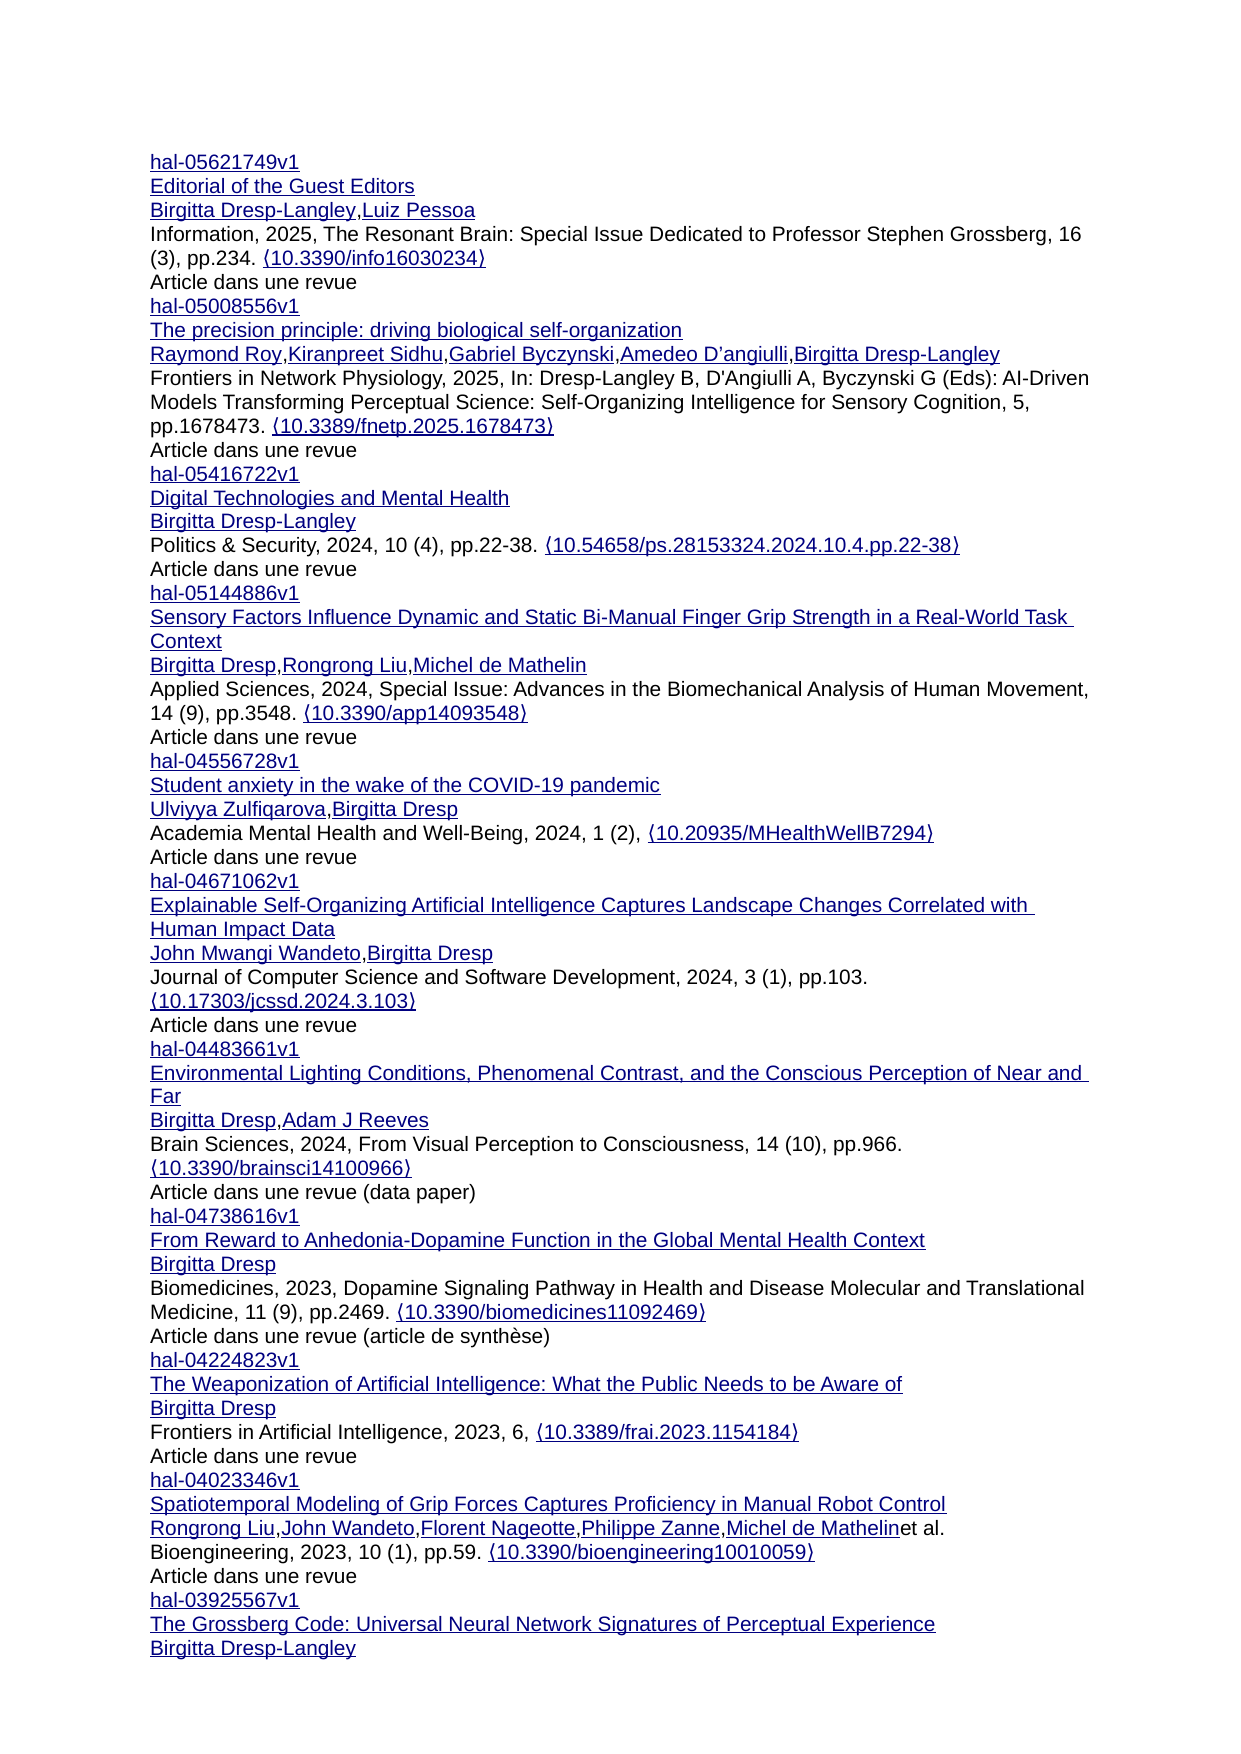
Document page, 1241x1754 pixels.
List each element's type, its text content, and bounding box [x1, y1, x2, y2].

table_cell Editorial of the Guest Editors Birgitta Dresp-Langley,Luiz Pessoa Information, 2025, The Resonant Brain: Special Issue Dedicated to Professor Stephen Grossberg, 16 (3), pp.234. ⟨10.3390/info16030234⟩ Article dans une revue hal-05008556v1 [150, 174, 1090, 318]
table_cell Environmental Lighting Conditions, Phenomenal Contrast, and the Conscious Perception of Near and Far Birgitta Dresp,Adam J Reeves Brain Sciences, 2024, From Visual Perception to Consciousness, 14 (10), pp.966. ⟨10.3390/brainsci14100966⟩ Article dans une revue (data paper) hal-04738616v1 [150, 1060, 1090, 1228]
table_cell The Grossberg Code: Universal Neural Network Signatures of Perceptual Experience Birgitta Dresp-Langley [150, 1611, 1090, 1659]
table_cell Spatiotemporal Modeling of Grip Forces Captures Proficiency in Manual Robot Control Rongrong Liu,John Wandeto,Florent Nageotte,Philippe Zanne,Michel de Mathelinet al. Bioengineering, 2023, 10 (1), pp.59. ⟨10.3390/bioengineering10010059⟩ Article dans une revue hal-03925567v1 [150, 1492, 1090, 1611]
table_cell The Weaponization of Artificial Intelligence: What the Public Needs to be Aware of Birgitta Dresp Frontiers in Artificial Intelligence, 2023, 6, ⟨10.3389/frai.2023.1154184⟩ Article dans une revue hal-04023346v1 [150, 1372, 1090, 1492]
table_cell Digital Technologies and Mental Health Birgitta Dresp-Langley Politics & Security, 2024, 10 (4), pp.22-38. ⟨10.54658/ps.28153324.2024.10.4.pp.22-38⟩ Article dans une revue hal-05144886v1 [150, 485, 1090, 605]
table_cell Explainable Self-Organizing Artificial Intelligence Captures Landscape Changes Correlated with Human Impact Data John Mwangi Wandeto,Birgitta Dresp Journal of Computer Science and Software Development, 2024, 3 (1), pp.103. ⟨10.17303/jcssd.2024.3.103⟩ Article dans une revue hal-04483661v1 [150, 893, 1090, 1060]
table_header hal-05621749v1 [150, 150, 1090, 174]
table_cell Sensory Factors Influence Dynamic and Static Bi-Manual Finger Grip Strength in a Real-World Task Context Birgitta Dresp,Rongrong Liu,Michel de Mathelin Applied Sciences, 2024, Special Issue: Advances in the Biomechanical Analysis of Human Movement, 14 (9), pp.3548. ⟨10.3390/app14093548⟩ Article dans une revue hal-04556728v1 [150, 605, 1090, 773]
table_cell The precision principle: driving biological self-organization Raymond Roy,Kiranpreet Sidhu,Gabriel Byczynski,Amedeo D’angiulli,Birgitta Dresp-Langley Frontiers in Network Physiology, 2025, In: Dresp-Langley B, D'Angiulli A, Byczynski G (Eds): AI-Driven Models Transforming Perceptual Science: Self-Organizing Intelligence for Sensory Cognition, 5, pp.1678473. ⟨10.3389/fnetp.2025.1678473⟩ Article dans une revue hal-05416722v1 [150, 318, 1090, 485]
table_cell From Reward to Anhedonia-Dopamine Function in the Global Mental Health Context Birgitta Dresp Biomedicines, 2023, Dopamine Signaling Pathway in Health and Disease Molecular and Translational Medicine, 11 (9), pp.2469. ⟨10.3390/biomedicines11092469⟩ Article dans une revue (article de synthèse) hal-04224823v1 [150, 1228, 1090, 1372]
table_cell Student anxiety in the wake of the COVID-19 pandemic Ulviyya Zulfiqarova,Birgitta Dresp Academia Mental Health and Well-Being, 2024, 1 (2), ⟨10.20935/MHealthWellB7294⟩ Article dans une revue hal-04671062v1 [150, 773, 1090, 893]
